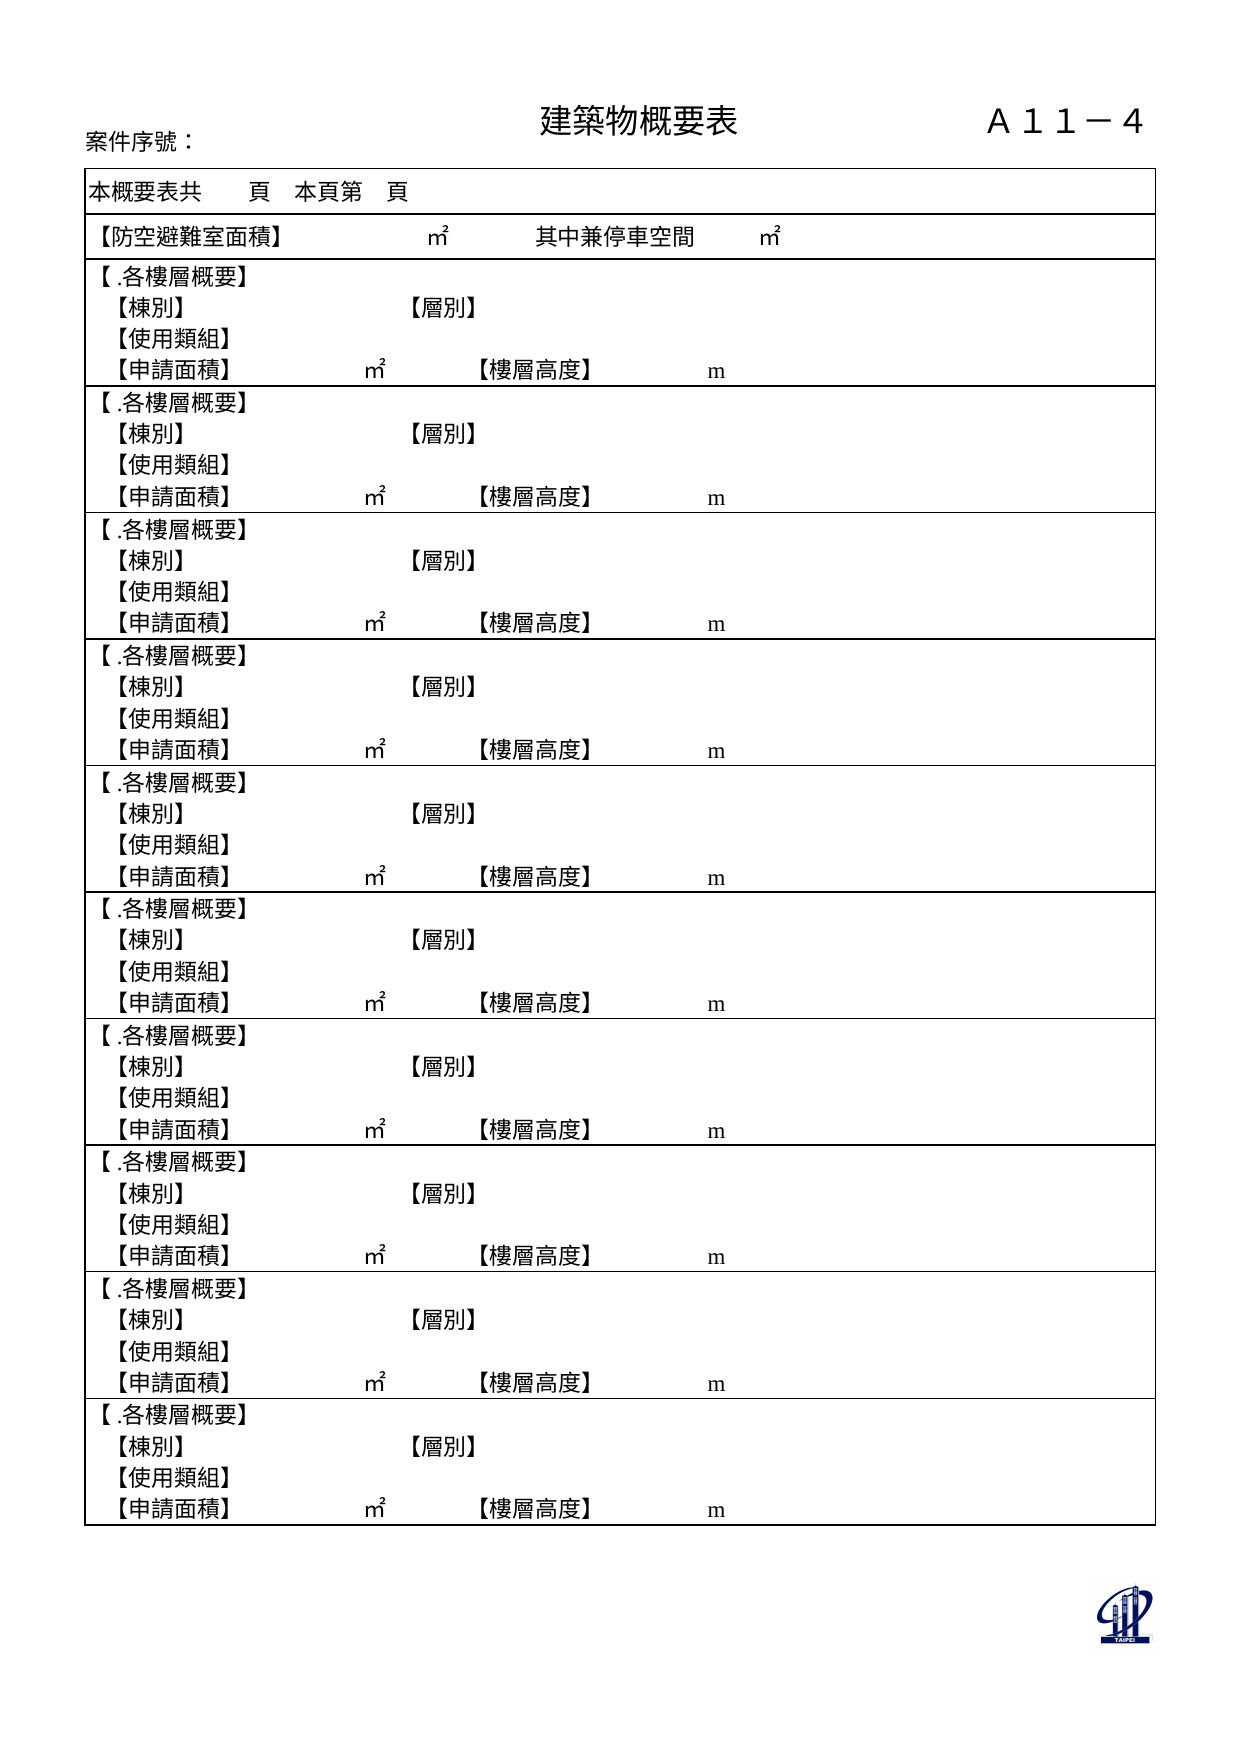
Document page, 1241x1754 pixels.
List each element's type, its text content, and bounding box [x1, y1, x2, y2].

table_cell 【 .各樓層概要】 【棟別】 【層別】 【使用類組】 【申請面積】 ㎡ 【樓層高度】 m [86, 1146, 1155, 1271]
picture [1088, 1579, 1160, 1651]
table_cell 【 .各樓層概要】 【棟別】 【層別】 【使用類組】 【申請面積】 ㎡ 【樓層高度】 m [86, 640, 1155, 764]
table_cell 【 .各樓層概要】 【棟別】 【層別】 【使用類組】 【申請面積】 ㎡ 【樓層高度】 m [86, 1272, 1155, 1397]
table_cell 【 .各樓層概要】 【棟別】 【層別】 【使用類組】 【申請面積】 ㎡ 【樓層高度】 m [86, 766, 1155, 891]
table_cell 【 .各樓層概要】 【棟別】 【層別】 【使用類組】 【申請面積】 ㎡ 【樓層高度】 m [86, 1019, 1155, 1144]
table_cell 【 .各樓層概要】 【棟別】 【層別】 【使用類組】 【申請面積】 ㎡ 【樓層高度】 m [86, 387, 1155, 511]
table_cell 【 .各樓層概要】 【棟別】 【層別】 【使用類組】 【申請面積】 ㎡ 【樓層高度】 m [86, 513, 1155, 638]
table_cell 【 .各樓層概要】 【棟別】 【層別】 【使用類組】 【申請面積】 ㎡ 【樓層高度】 m [86, 260, 1155, 385]
table_cell 【 .各樓層概要】 【棟別】 【層別】 【使用類組】 【申請面積】 ㎡ 【樓層高度】 m [86, 1399, 1155, 1524]
table_cell 【 .各樓層概要】 【棟別】 【層別】 【使用類組】 【申請面積】 ㎡ 【樓層高度】 m [86, 893, 1155, 1018]
table_header Ａ１１－４ [977, 95, 1155, 168]
table_cell 【防空避難室面積】 ㎡ 其中兼停車空間 ㎡ [86, 215, 1155, 258]
table_cell 本概要表共 頁 本頁第 頁 [86, 169, 1155, 213]
table_header 建築物概要表 [85, 95, 977, 168]
